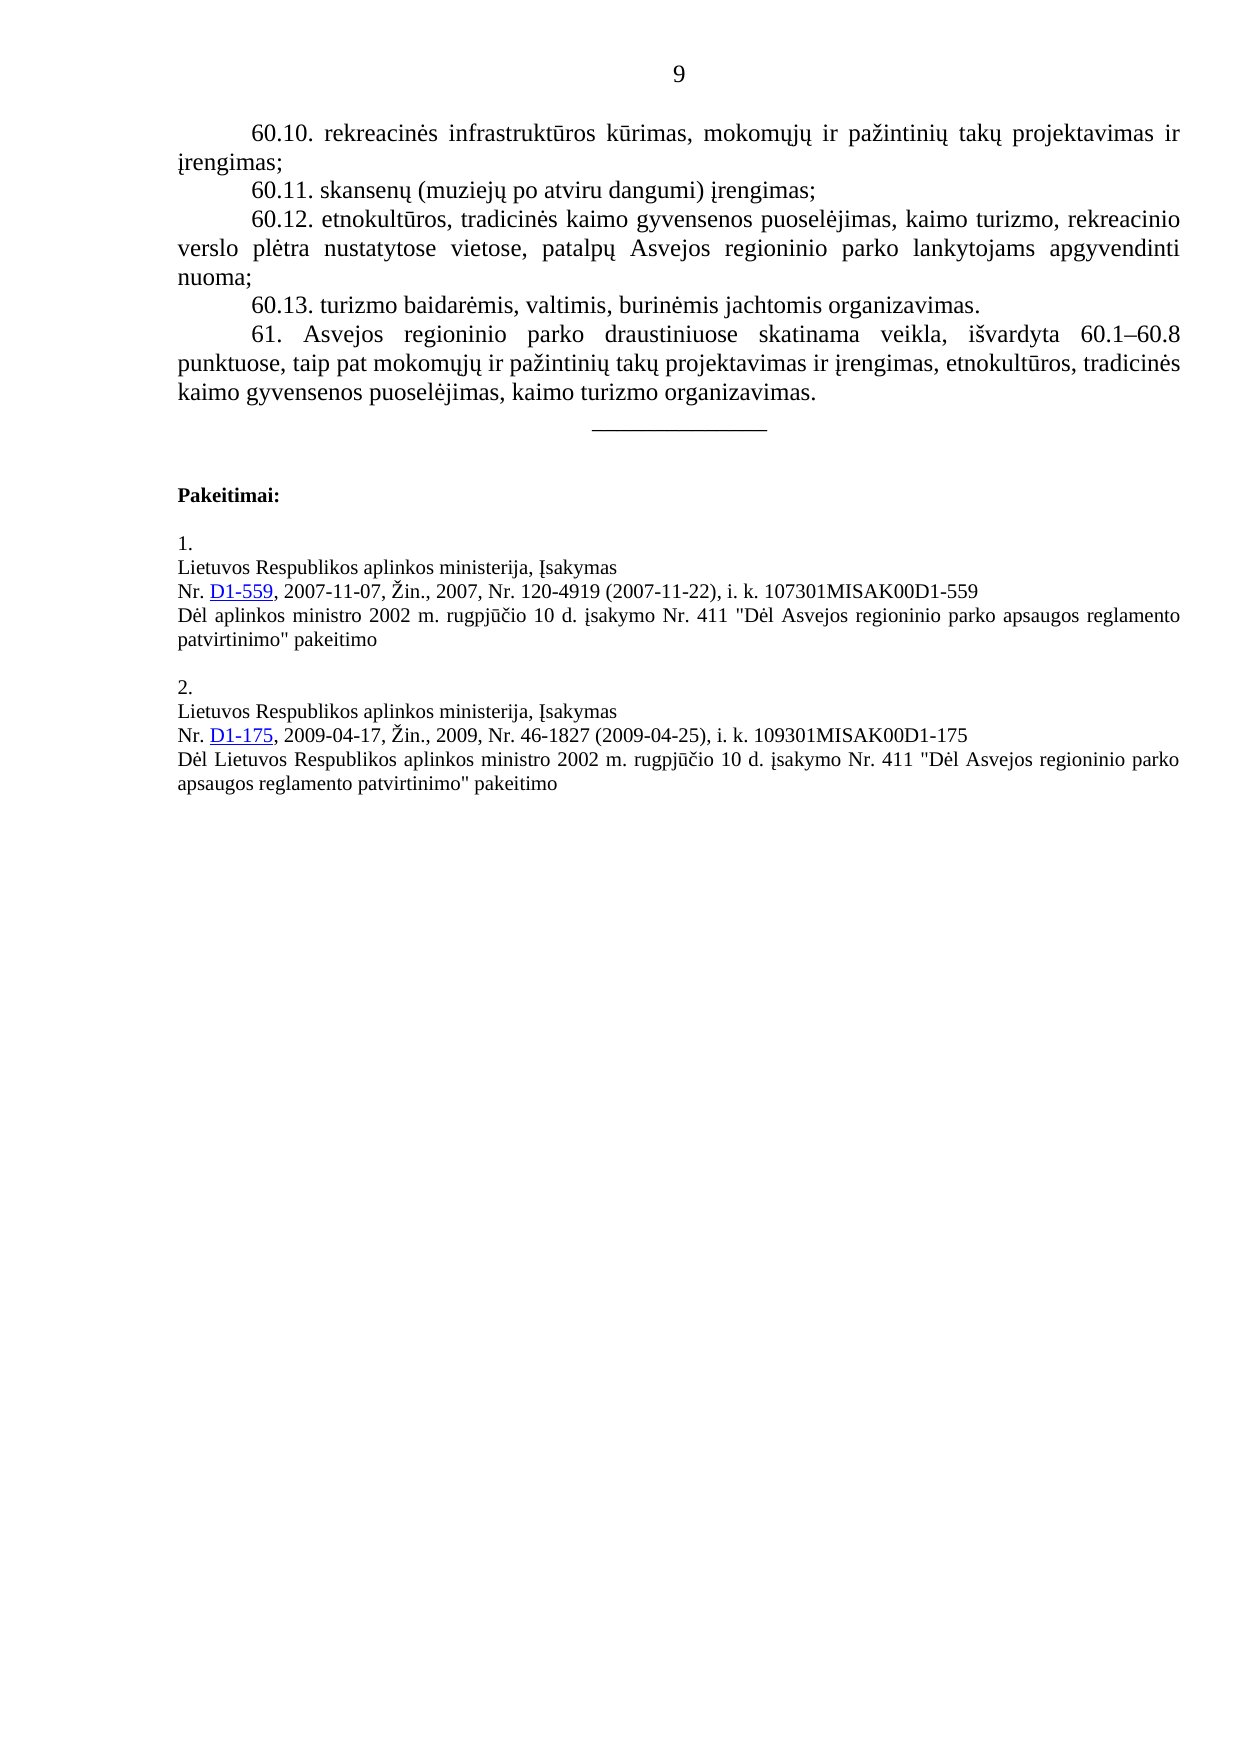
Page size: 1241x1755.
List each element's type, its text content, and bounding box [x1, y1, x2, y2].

text 61. Asvejos regioninio parko draustiniuose skatinama veikla, išvardyta 60.1–60.8 punktuose, taip pat mokomųjų ir pažintinių takų projektavimas ir įrengimas, etnokultūros, tradicinės kaimo gyvensenos puoselėjimas, kaimo turizmo organizavimas. [177, 319, 1181, 406]
text 60.10. rekreacinės infrastruktūros kūrimas, mokomųjų ir pažintinių takų projektavimas ir įrengimas; [177, 118, 1181, 176]
text 60.11. skansenų (muziejų po atviru dangumi) įrengimas; [177, 176, 1181, 204]
text Nr. D1-559, 2007-11-07, Žin., 2007, Nr. 120-4919 (2007-11-22), i. k. 107301MISAK00D1-559 [177, 579, 1181, 603]
text 1. [177, 531, 1181, 555]
text Pakeitimai: [177, 482, 1181, 507]
text 60.13. turizmo baidarėmis, valtimis, burinėmis jachtomis organizavimas. [177, 291, 1181, 319]
text 60.12. etnokultūros, tradicinės kaimo gyvensenos puoselėjimas, kaimo turizmo, rekreacinio verslo plėtra nustatytose vietose, patalpų Asvejos regioninio parko lankytojams apgyvendinti nuoma; [177, 204, 1181, 291]
text Dėl Lietuvos Respublikos aplinkos ministro 2002 m. rugpjūčio 10 d. įsakymo Nr. 411 "Dėl Asvejos regioninio parko apsaugos reglamento patvirtinimo" pakeitimo [177, 747, 1181, 795]
text Lietuvos Respublikos aplinkos ministerija, Įsakymas [177, 699, 1181, 723]
text 2. [177, 675, 1181, 699]
text Dėl aplinkos ministro 2002 m. rugpjūčio 10 d. įsakymo Nr. 411 "Dėl Asvejos regioninio parko apsaugos reglamento patvirtinimo" pakeitimo [177, 603, 1181, 651]
text Lietuvos Respublikos aplinkos ministerija, Įsakymas [177, 555, 1181, 579]
text ______________ [177, 406, 1181, 434]
text Nr. D1-175, 2009-04-17, Žin., 2009, Nr. 46-1827 (2009-04-25), i. k. 109301MISAK00D1-175 [177, 723, 1181, 747]
